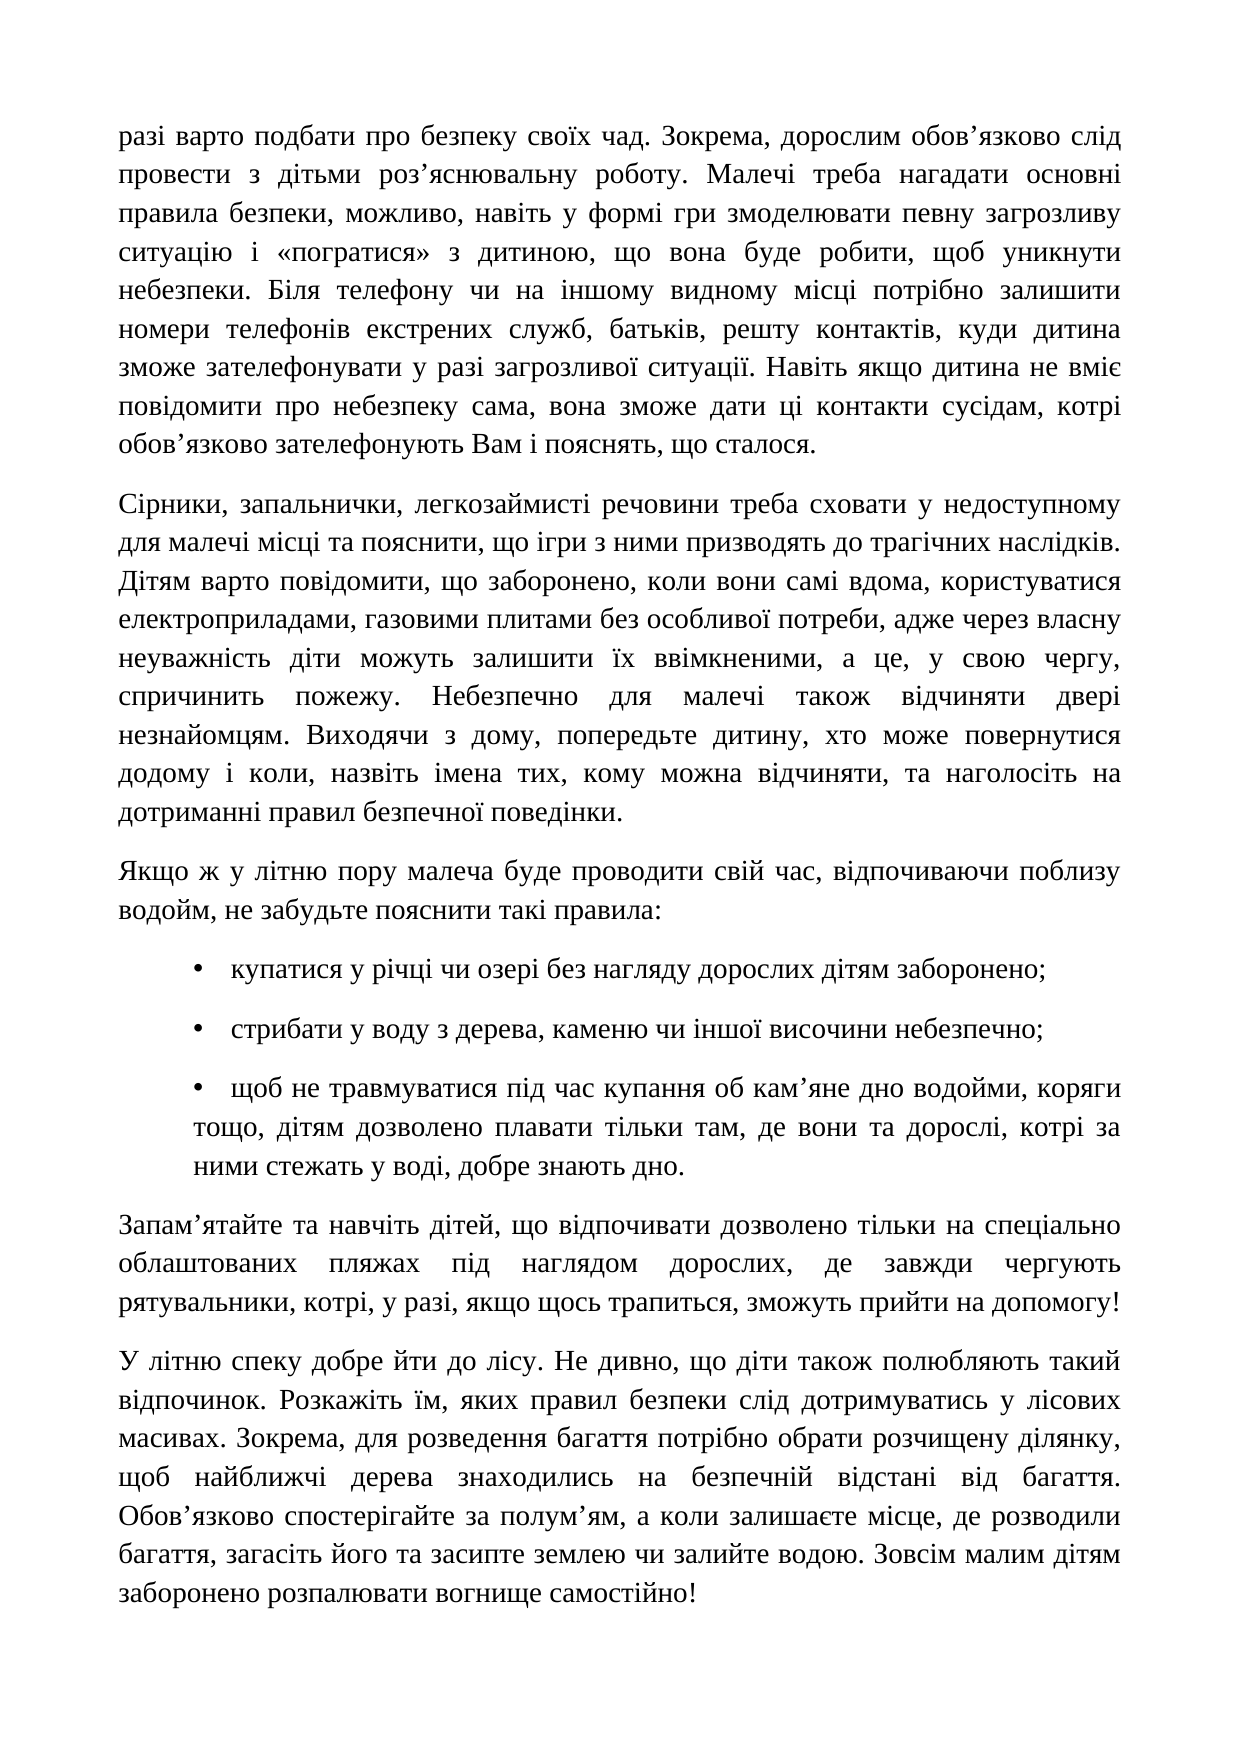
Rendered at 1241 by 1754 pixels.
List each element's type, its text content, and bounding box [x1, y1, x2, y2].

text разі варто подбати про безпеку своїх чад. Зокрема, дорослим обов’язково слід провести з дітьми роз’яснювальну роботу. Малечі треба нагадати основні правила безпеки, можливо, навіть у формі гри змоделювати певну загрозливу ситуацію і «погратися» з дитиною, що вона буде робити, щоб уникнути небезпеки. Біля телефону чи на іншому видному місці потрібно залишити номери телефонів екстрених служб, батьків, решту контактів, куди дитина зможе зателефонувати у разі загрозливої ситуації. Навіть якщо дитина не вміє повідомити про небезпеку сама, вона зможе дати ці контакти сусідам, котрі обов’язково зателефонують Вам і пояснять, що сталося. [118, 118, 1122, 460]
text Якщо ж у літню пору малеча буде проводити свій час, відпочиваючи поблизу водойм, не забудьте пояснити такі правила: [118, 853, 1122, 926]
list щоб не травмуватися під час купання об кам’яне дно водойми, коряги тощо, дітям дозволено плавати тільки там, де вони та дорослі, котрі за ними стежать у воді, добре знають дно. [156, 1070, 1122, 1181]
text Запам’ятайте та навчіть дітей, що відпочивати дозволено тільки на спеціально облаштованих пляжах під наглядом дорослих, де завжди чергують рятувальники, котрі, у разі, якщо щось трапиться, зможуть прийти на допомогу! [118, 1207, 1122, 1318]
text У літню спеку добре йти до лісу. Не дивно, що діти також полюбляють такий відпочинок. Розкажіть їм, яких правил безпеки слід дотримуватись у лісових масивах. Зокрема, для розведення багаття потрібно обрати розчищену ділянку, щоб найближчі дерева знаходились на безпечній відстані від багаття. Обов’язково спостерігайте за полум’ям, а коли залишаєте місце, де розводили багаття, загасіть його та засипте землею чи залийте водою. Зовсім малим дітям заборонено розпалювати вогнище самостійно! [118, 1343, 1122, 1608]
list купатися у річці чи озері без нагляду дорослих дітям заборонено; [156, 951, 1122, 985]
text Сірники, запальнички, легкозаймисті речовини треба сховати у недоступному для малечі місці та пояснити, що ігри з ними призводять до трагічних наслідків. Дітям варто повідомити, що заборонено, коли вони самі вдома, користуватися електроприладами, газовими плитами без особливої потреби, адже через власну неуважність діти можуть залишити їх ввімкненими, а це, у свою чергу, спричинить пожежу. Небезпечно для малечі також відчиняти двері незнайомцям. Виходячи з дому, попередьте дитину, хто може повернутися додому і коли, назвіть імена тих, кому можна відчиняти, та наголосіть на дотриманні правил безпечної поведінки. [118, 486, 1122, 828]
list стрибати у воду з дерева, каменю чи іншої височини небезпечно; [156, 1011, 1122, 1044]
